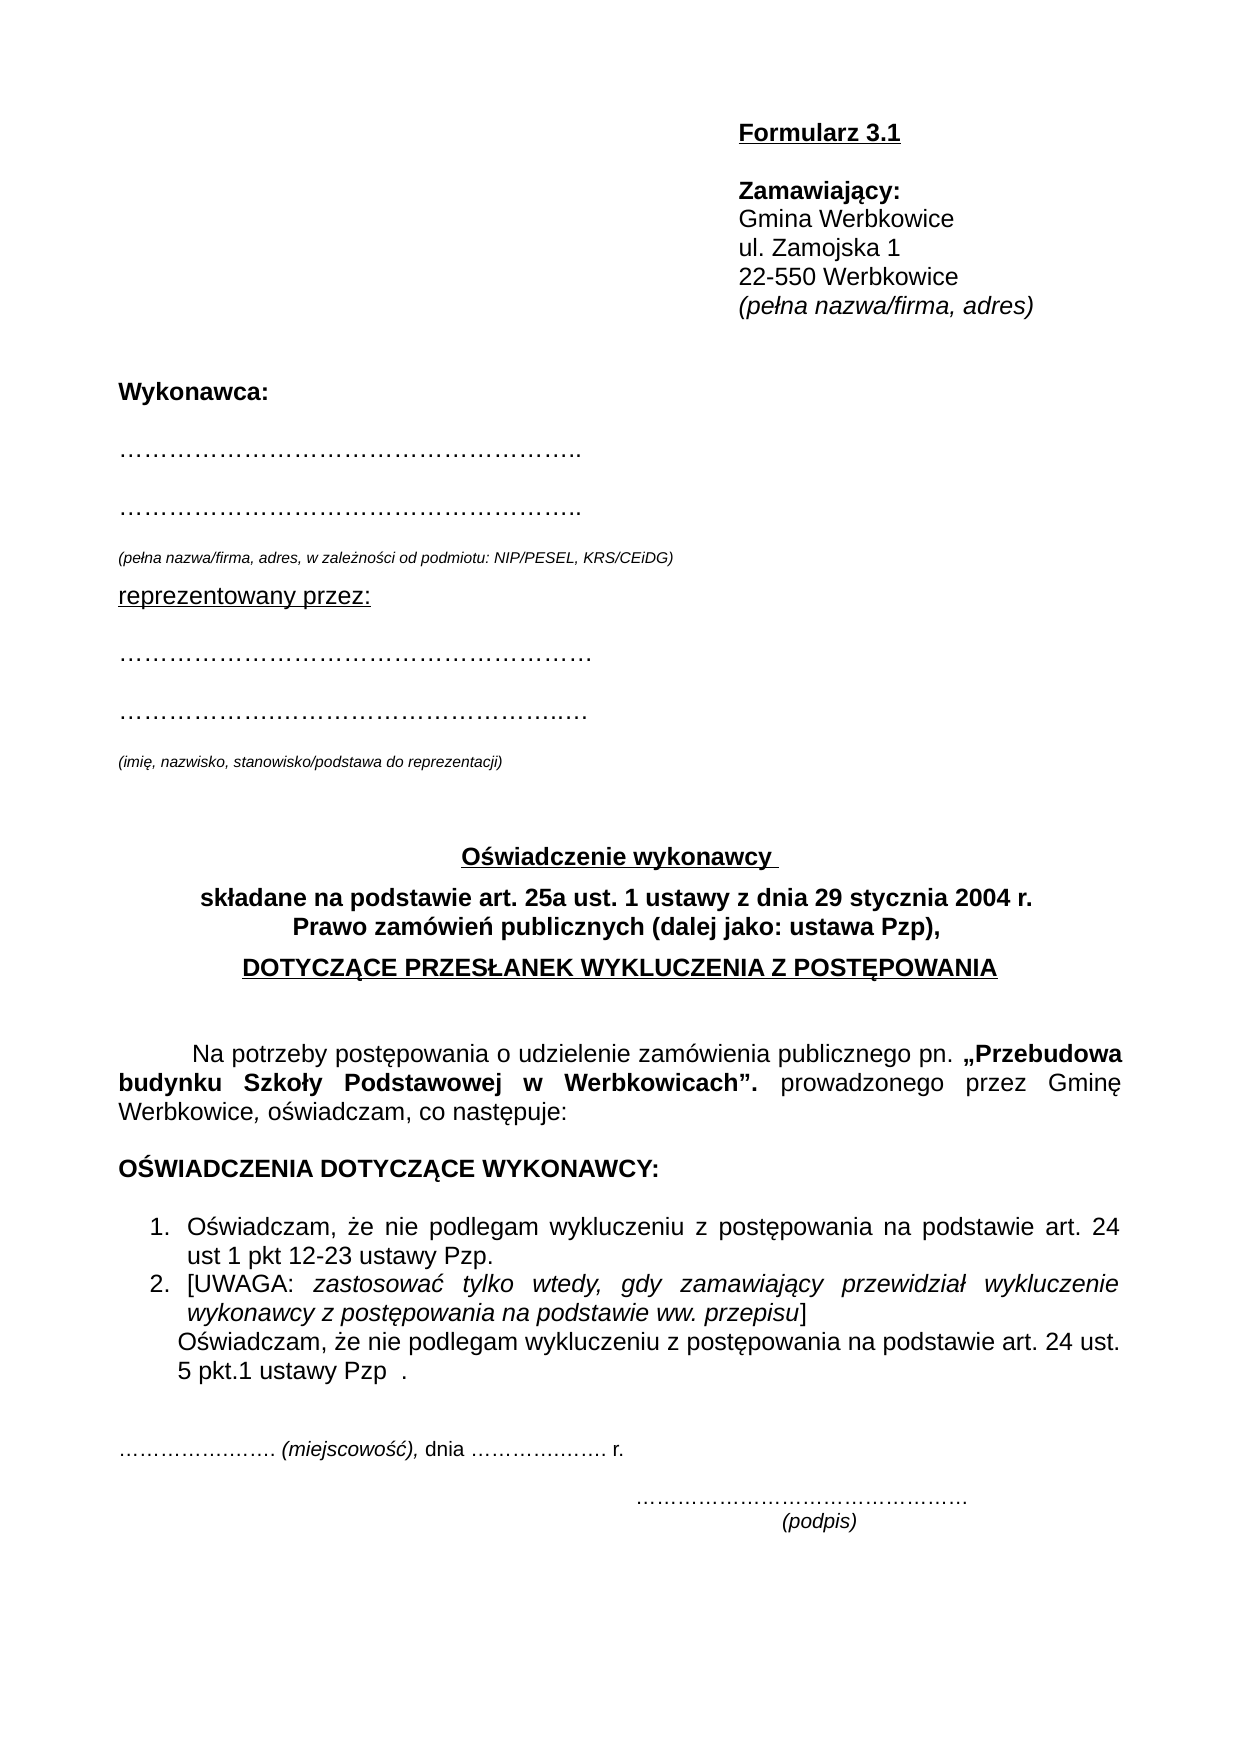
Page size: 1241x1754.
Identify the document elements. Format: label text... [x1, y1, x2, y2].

text (imię, nazwisko, stanowisko/podstawa do reprezentacji) [118, 753, 1122, 784]
text reprezentowany przez: [118, 581, 1122, 609]
text Formularz 3.1 [664, 118, 1122, 147]
text Na potrzeby postępowania o udzielenie zamówienia publicznego pn. „Przebudowa budynku Szkoły Podstawowej w Werbkowicach”. prowadzonego przez Gminę Werbkowice, oświadczam, co następuje: [118, 1039, 1122, 1126]
text DOTYCZĄCE PRZESŁANEK WYKLUCZENIA Z POSTĘPOWANIA [118, 953, 1122, 982]
text ……………………………………………….. [118, 434, 1122, 463]
text składane na podstawie art. 25a ust. 1 ustawy z dnia 29 stycznia 2004 r. [118, 883, 1122, 912]
text Zamawiający: [664, 176, 1122, 204]
text (podpis) [708, 1509, 1122, 1533]
text OŚWIADCZENIA DOTYCZĄCE WYKONAWCY: [118, 1154, 1122, 1183]
text Gmina Werbkowice [738, 204, 1122, 233]
text ……………….……………………………..… [118, 696, 1122, 724]
text Prawo zamówień publicznych (dalej jako: ustawa Pzp), [118, 912, 1122, 941]
text (pełna nazwa/firma, adres, w zależności od podmiotu: NIP/PESEL, KRS/CEiDG) [118, 549, 1122, 581]
text Oświadczenie wykonawcy [118, 842, 1122, 871]
text Wykonawca: [118, 377, 1122, 406]
text ………………………………………………… [118, 638, 1122, 667]
list Oświadczam, że nie podlegam wykluczeniu z postępowania na podstawie art. 24 ust 1 pkt 12-23 ustawy Pzp. [149, 1212, 1122, 1269]
text (pełna nazwa/firma, adres) [738, 291, 1122, 319]
list [UWAGA: zastosować tylko wtedy, gdy zamawiający przewidział wykluczenie wykonawcy z postępowania na podstawie ww. przepisu] [149, 1269, 1122, 1327]
text ………………………………………… [118, 1485, 1122, 1509]
list Oświadczam, że nie podlegam wykluczeniu z postępowania na podstawie art. 24 ust. 5 pkt.1 ustawy Pzp . [177, 1327, 1122, 1384]
text …………….……. (miejscowość), dnia ………….……. r. [118, 1437, 1122, 1461]
text ul. Zamojska 1 [738, 233, 1122, 262]
text 22-550 Werbkowice [738, 262, 1122, 291]
text ……………………………………………….. [118, 492, 1122, 521]
